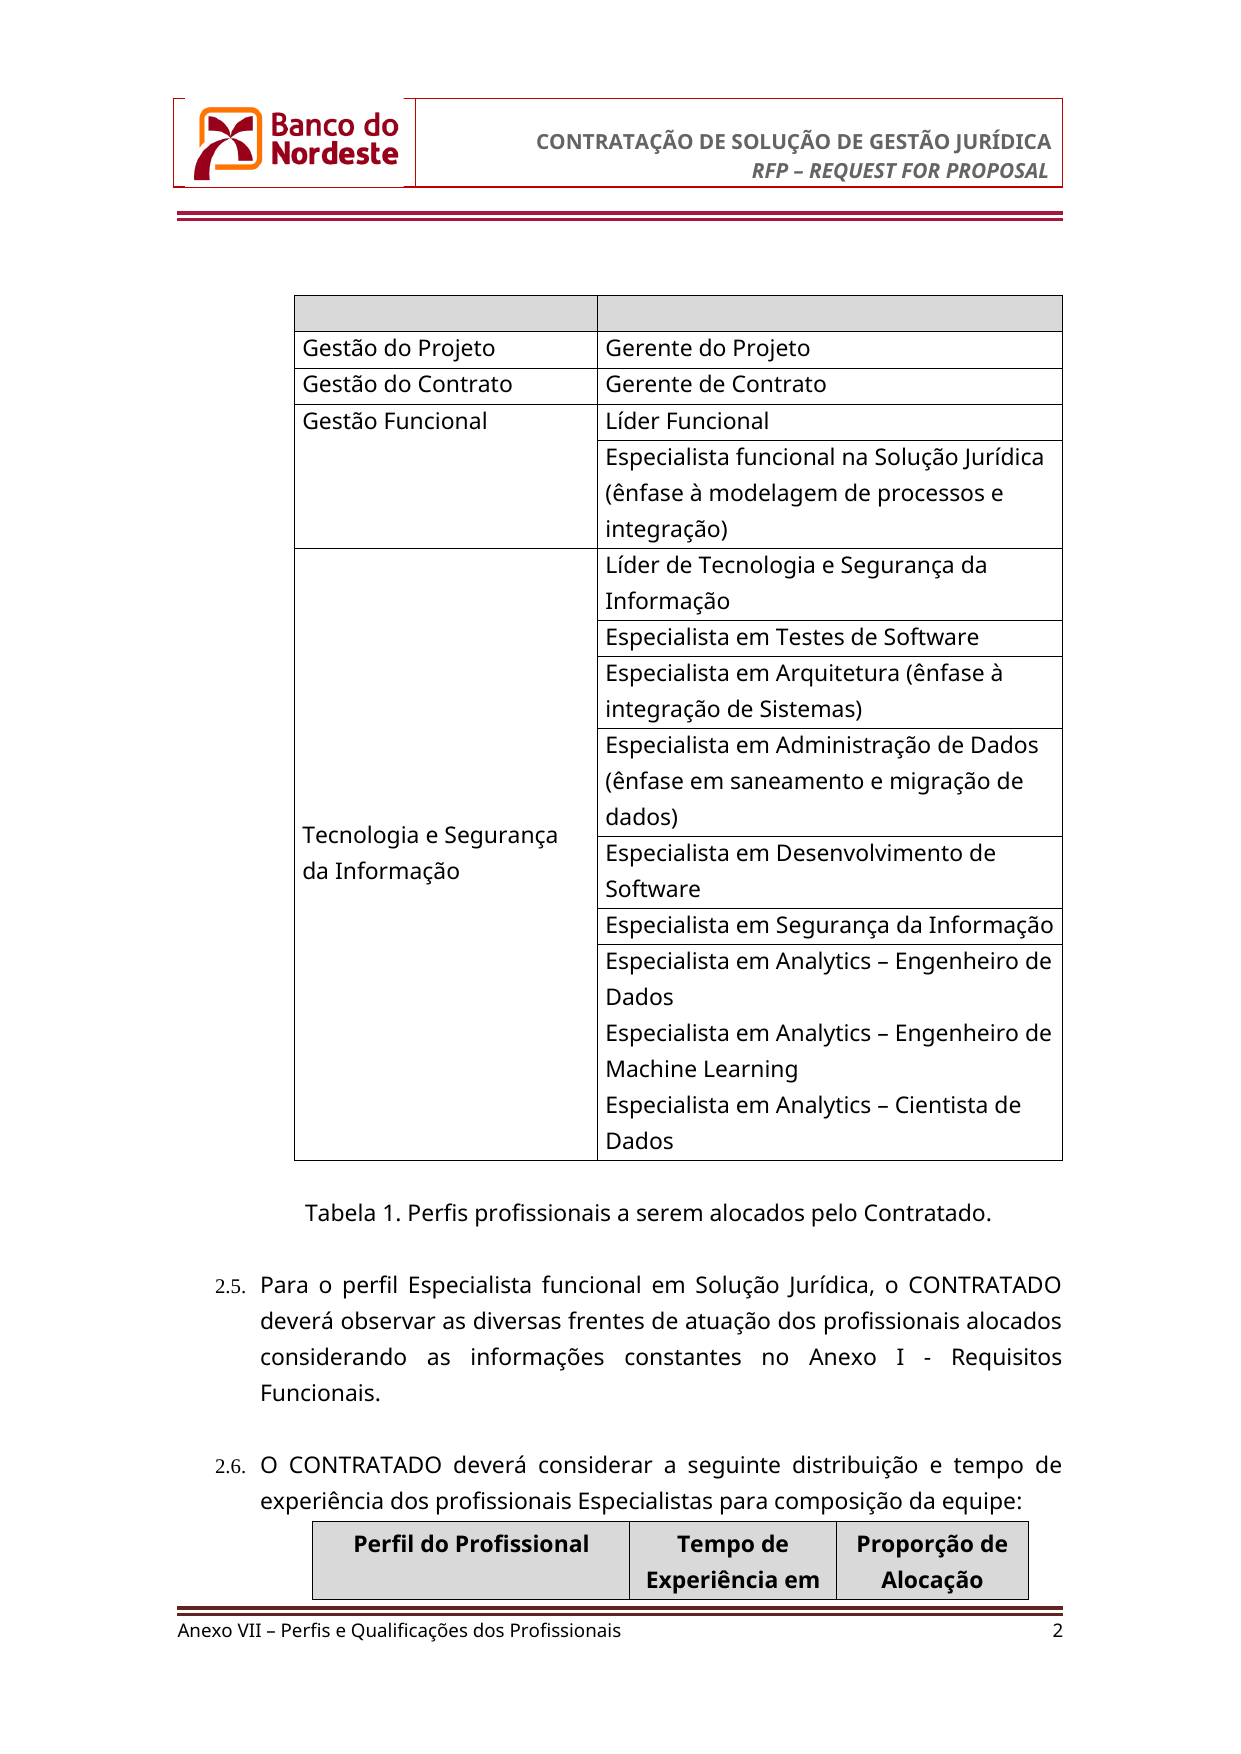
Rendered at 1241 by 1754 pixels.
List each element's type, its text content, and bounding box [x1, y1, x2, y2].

table_cell Especialista em Administração de Dados (ênfase em saneamento e migração de dados) [598, 729, 1062, 836]
table_cell Gestão do Contrato [295, 369, 597, 403]
table_cell [295, 296, 597, 331]
table_cell Especialista em Testes de Software [598, 621, 1062, 656]
list O CONTRATADO deverá considerar a seguinte distribuição e tempo de experiência dos profissionais Especialistas para composição da equipe: [215, 1449, 1063, 1516]
list Para o perfil Especialista funcional em Solução Jurídica, o CONTRATADO deverá observar as diversas frentes de atuação dos profissionais alocados considerando as informações constantes no Anexo I - Requisitos Funcionais. [215, 1269, 1063, 1408]
table_cell Especialista em Analytics – Engenheiro de Dados Especialista em Analytics – Engenheiro de Machine Learning Especialista em Analytics – Cientista de Dados [598, 945, 1062, 1160]
table_cell Especialista em Desenvolvimento de Software [598, 837, 1062, 908]
table_cell Gerente de Contrato [598, 369, 1062, 403]
table_cell Especialista funcional na Solução Jurídica (ênfase à modelagem de processos e integração) [598, 441, 1062, 548]
table_cell Tecnologia e Segurança da Informação [295, 549, 597, 1160]
table_cell Gestão do Projeto [295, 332, 597, 367]
table_header Tempo de Experiência em [630, 1522, 836, 1599]
table_cell Especialista em Arquitetura (ênfase à integração de Sistemas) [598, 657, 1062, 728]
table_cell [295, 440, 597, 548]
table_header Proporção de Alocação [837, 1522, 1028, 1599]
table_cell [598, 296, 1062, 331]
table_cell Líder de Tecnologia e Segurança da Informação [598, 549, 1062, 620]
table_header Perfil do Profissional [313, 1522, 629, 1599]
table_cell Gerente do Projeto [598, 332, 1062, 367]
table_cell Gestão Funcional [295, 405, 597, 440]
table_cell Especialista em Segurança da Informação [598, 909, 1062, 944]
table_cell Líder Funcional [598, 405, 1062, 440]
list Tabela 1. Perfis profissionais a serem alocados pelo Contratado. [305, 1197, 1063, 1228]
